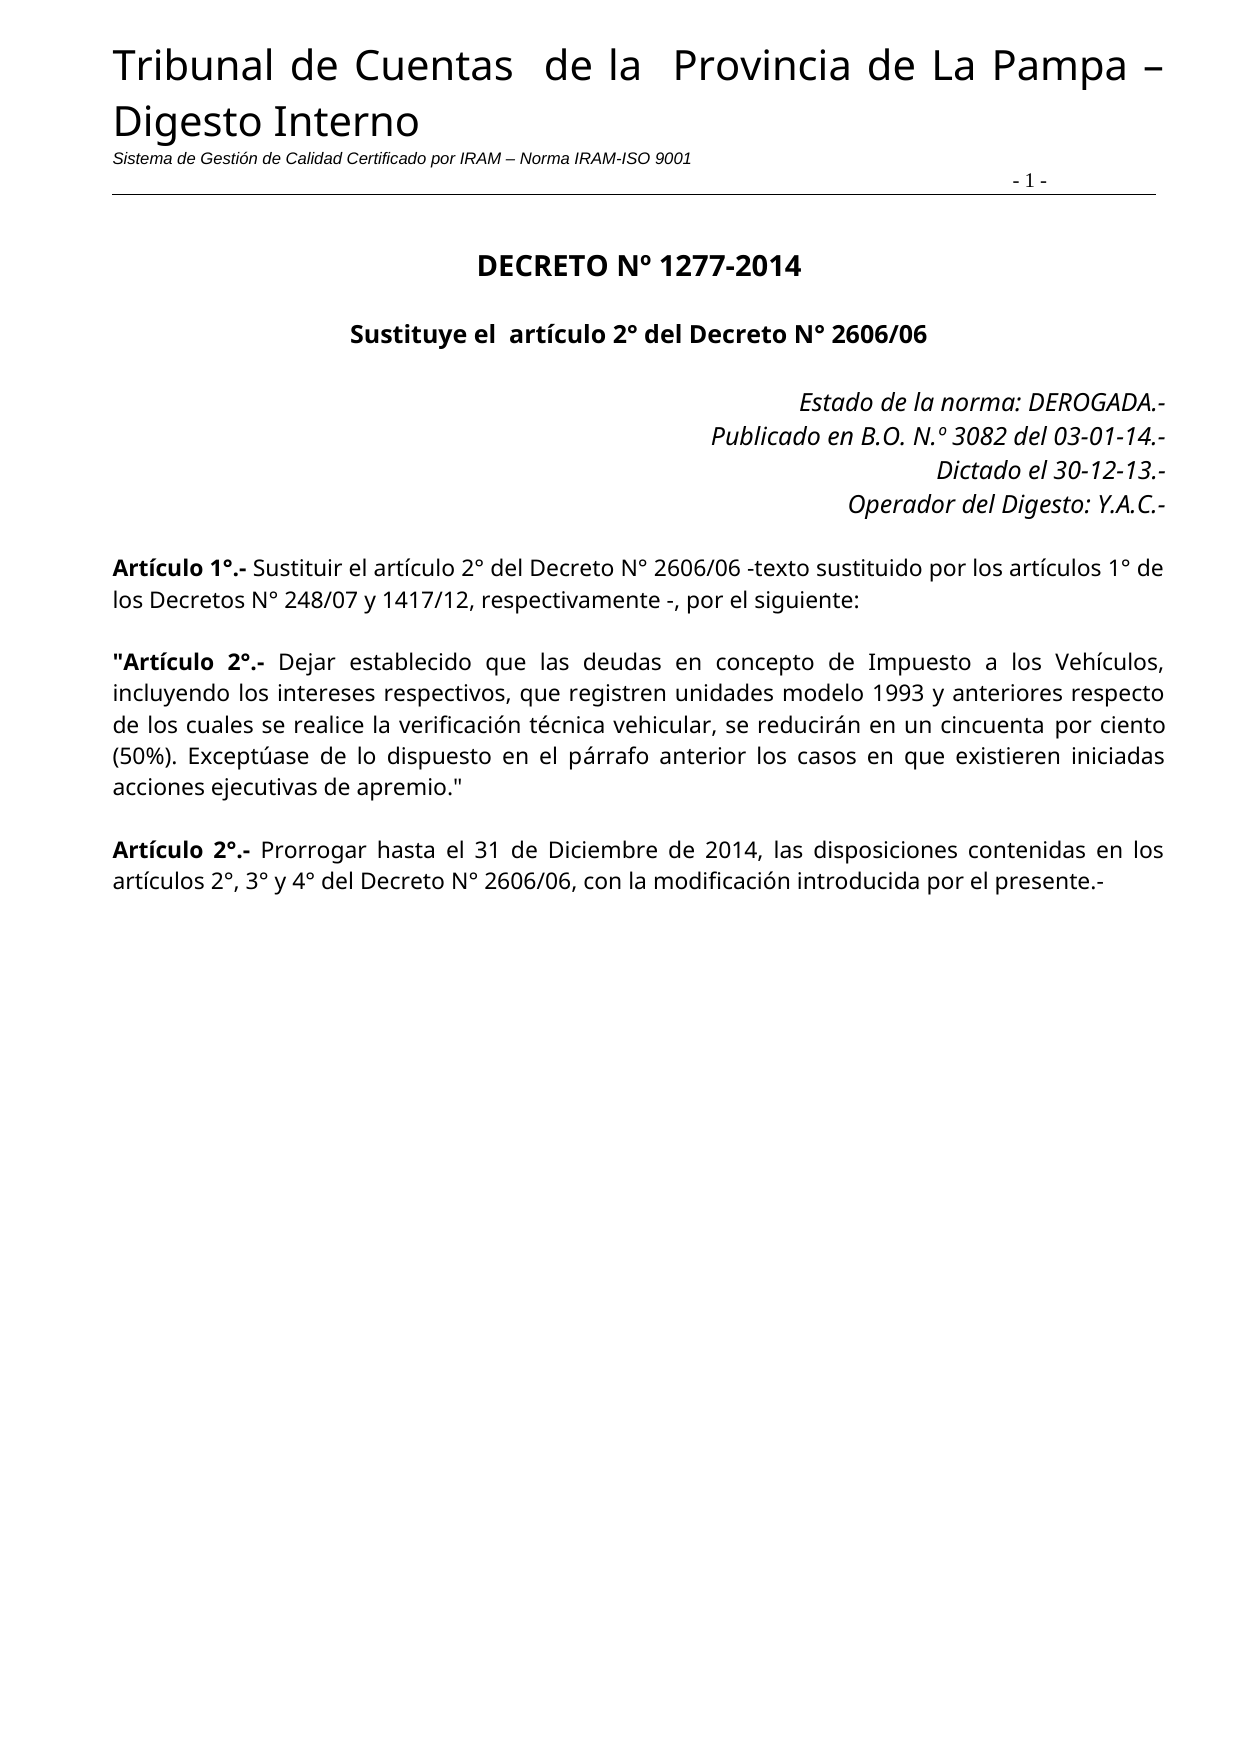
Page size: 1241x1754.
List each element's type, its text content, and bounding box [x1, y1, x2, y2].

text Estado de la norma: DEROGADA.- [112, 385, 1166, 419]
text Sustituye el artículo 2° del Decreto N° 2606/06 [112, 317, 1166, 351]
text "Artículo 2°.- Dejar establecido que las deudas en concepto de Impuesto a los Vehículos, incluyendo los intereses respectivos, que registren unidades modelo 1993 y anteriores respecto de los cuales se realice la verificación técnica vehicular, se reducirán en un cincuenta por ciento (50%). Exceptúase de lo dispuesto en el párrafo anterior los casos en que existieren iniciadas acciones ejecutivas de apremio." [112, 646, 1166, 802]
text Publicado en B.O. N.º 3082 del 03-01-14.- [112, 419, 1166, 453]
text Dictado el 30-12-13.- [112, 453, 1166, 487]
text Operador del Digesto: Y.A.C.- [112, 487, 1166, 521]
text Artículo 2°.- Prorrogar hasta el 31 de Diciembre de 2014, las disposiciones contenidas en los artículos 2°, 3° y 4° del Decreto N° 2606/06, con la modificación introducida por el presente.- [112, 833, 1166, 896]
text DECRETO Nº 1277-2014 [112, 246, 1166, 285]
text Artículo 1°.- Sustituir el artículo 2° del Decreto N° 2606/06 -texto sustituido por los artículos 1° de los Decretos N° 248/07 y 1417/12, respectivamente -, por el siguiente: [112, 552, 1166, 615]
